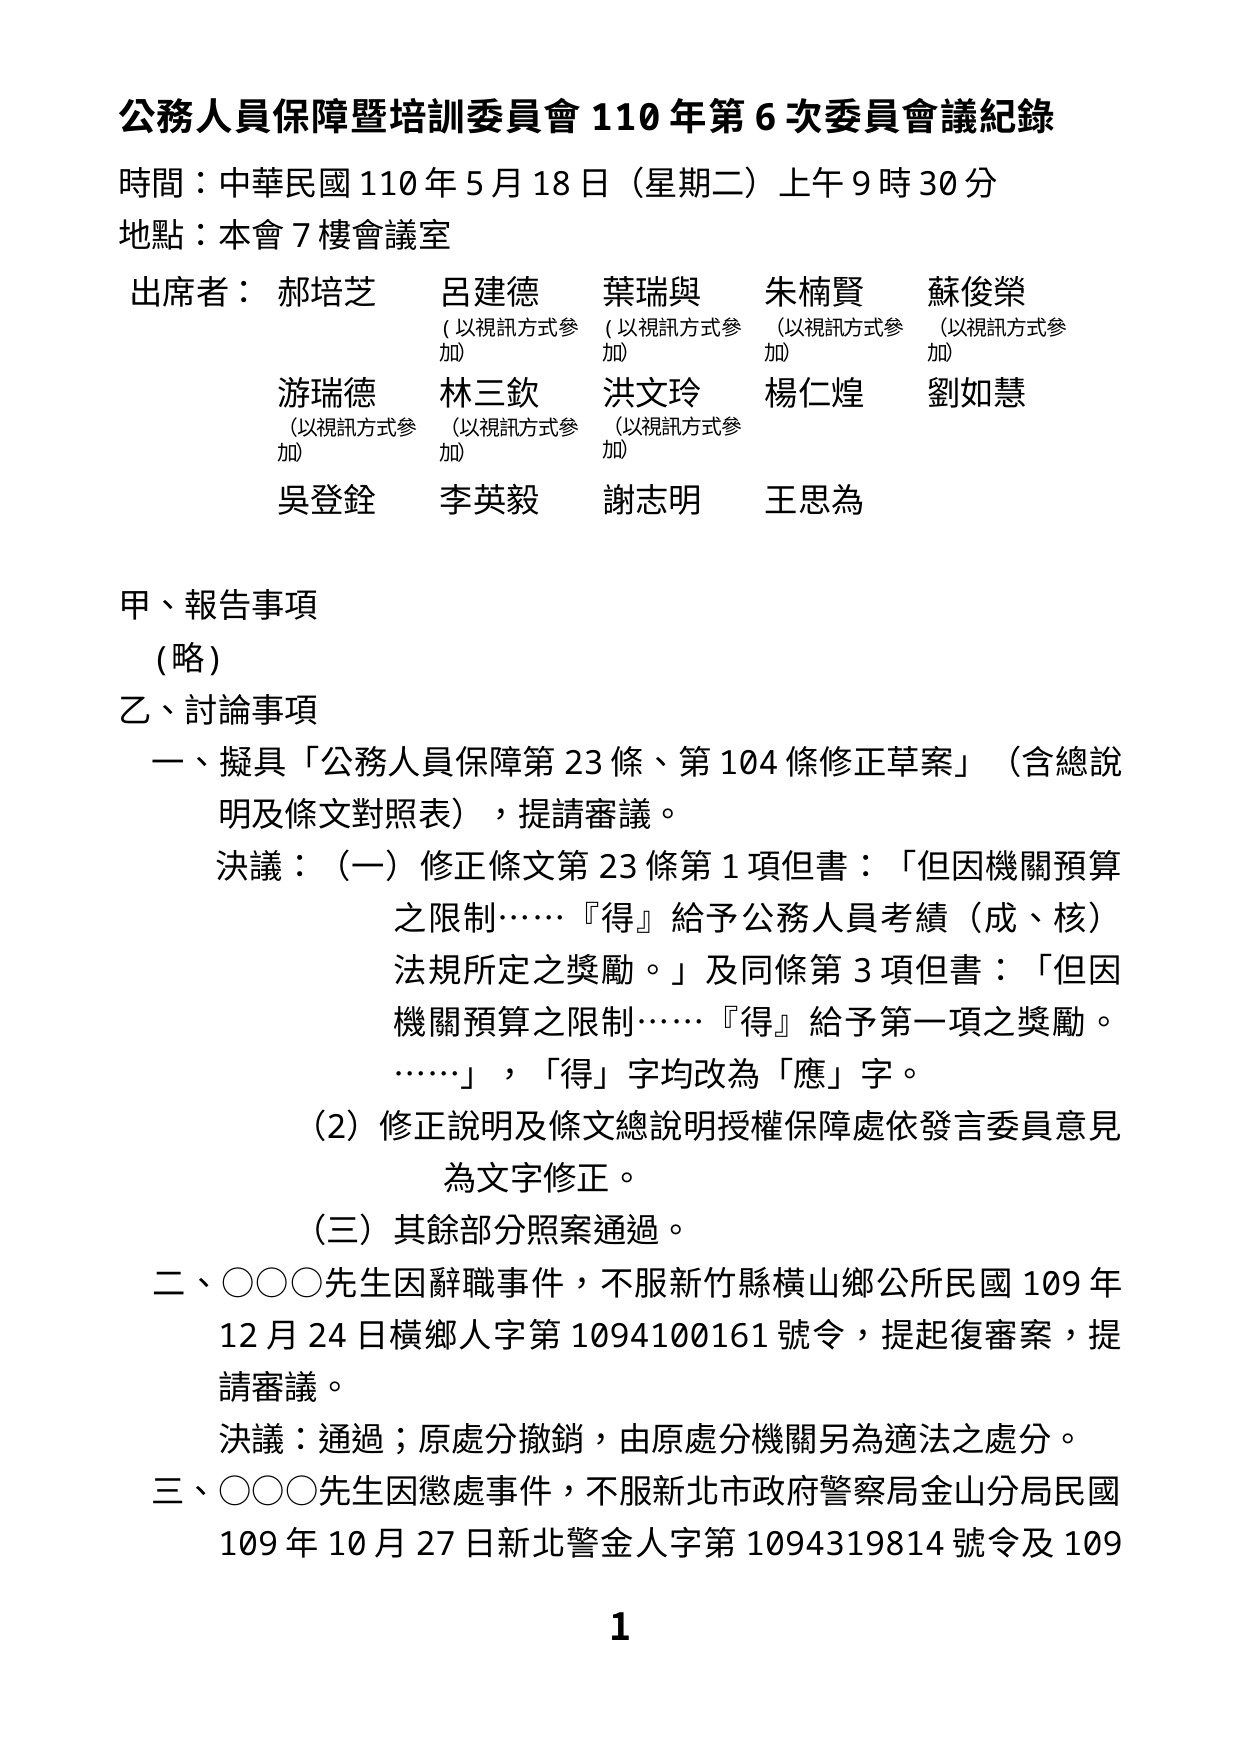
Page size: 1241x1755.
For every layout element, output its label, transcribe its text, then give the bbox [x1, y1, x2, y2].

table_cell [118, 466, 232, 524]
text 時間：中華民國110年5月18日（星期二）上午9時30分 [118, 153, 1122, 205]
text 決議：通過；原處分撤銷，由原處分機關另為適法之處分。 [218, 1409, 1122, 1462]
table_cell 楊仁煌 [753, 366, 916, 466]
text 乙、討論事項 [118, 680, 1122, 732]
text 二、○○○先生因辭職事件，不服新竹縣橫山鄉公所民國109年12月24日橫鄉人字第1094100161號令，提起復審案，提請審議。 [118, 1253, 1122, 1409]
text 三、○○○先生因懲處事件，不服新北市政府警察局金山分局民國109年10月27日新北警金人字第1094319814號令及109年11月3日新北警金人字第1094320215號令，提起復審案，提請審議。 [118, 1462, 1122, 1566]
table_cell [233, 466, 266, 524]
text (略) [151, 628, 1122, 680]
table_header 葉瑞與 (以視訊方式參加） [591, 258, 753, 366]
table_cell 劉如慧 [916, 366, 1078, 466]
text 公務人員保障暨培訓委員會110年第6次委員會議紀錄 [118, 89, 1240, 141]
list 修正說明及條文總說明授權保障處依發言委員意見為文字修正。 [293, 1097, 1122, 1201]
table_header 呂建德 (以視訊方式參加） [428, 258, 591, 366]
table_cell 洪文玲 （以視訊方式參加） [591, 366, 753, 466]
table_header ： [233, 258, 266, 366]
text 一、擬具「公務人員保障第23條、第104條修正草案」（含總說明及條文對照表），提請審議。 [118, 732, 1122, 837]
table_header 蘇俊榮 （以視訊方式參加） [916, 258, 1078, 366]
table_header 出席者 [118, 258, 232, 366]
table_header 郝培芝 [266, 258, 428, 366]
table_cell [916, 466, 1078, 524]
text 地點：本會7樓會議室 [118, 205, 1122, 257]
text 決議：（一）修正條文第23條第1項但書：「但因機關預算之限制……『得』給予公務人員考績（成、核）法規所定之獎勵。」及同條第3項但書：「但因機關預算之限制……『得』給予第一項之獎勵。……」，「得」字均改為「應」字。 [216, 837, 1122, 1097]
text 甲、報告事項 [118, 576, 1122, 628]
text （三）其餘部分照案通過。 [293, 1201, 1122, 1253]
table_cell 吳登銓 [266, 466, 428, 524]
table_cell 李英毅 [428, 466, 591, 524]
table_cell 林三欽 （以視訊方式參加） [428, 366, 591, 466]
table_header 朱楠賢 （以視訊方式參加） [753, 258, 916, 366]
table_cell 王思為 [753, 466, 916, 524]
table_cell [118, 366, 232, 466]
table_cell [233, 366, 266, 466]
table_cell 謝志明 [591, 466, 753, 524]
table_cell 游瑞德 （以視訊方式參加） [266, 366, 428, 466]
